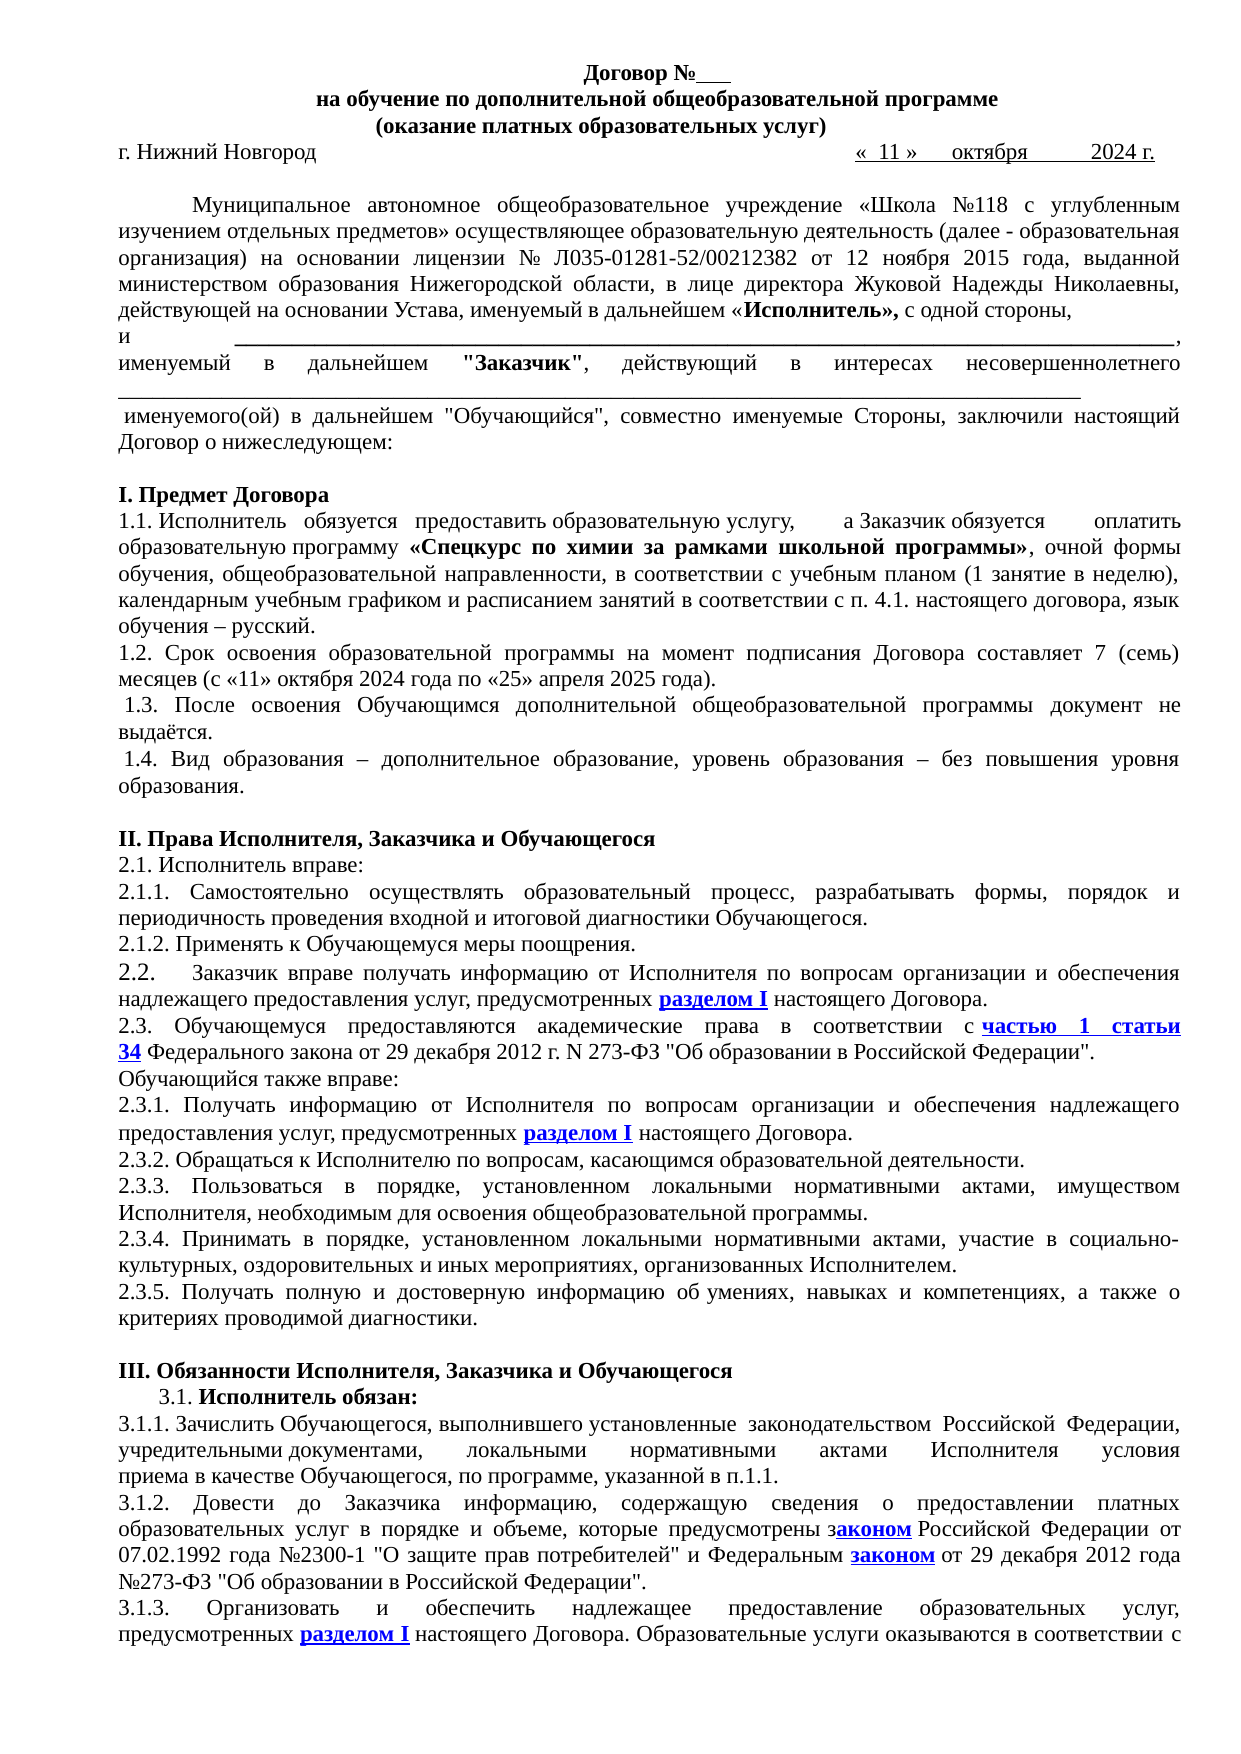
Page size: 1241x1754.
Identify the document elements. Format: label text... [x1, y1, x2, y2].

text и __________________________________________________________________________________, именуемый в дальнейшем "Заказчик", действующий в интересах несовершеннолетнего _______________________________________________________________­­­­­­­­­­­­­­­­­­­­­_____________________ [118, 323, 1181, 402]
text 1.2. Срок освоения образовательной программы на момент подписания Договора составляет 7 (семь) месяцев (с «11» октября 2024 года по «25» апреля 2025 года). [118, 639, 1181, 692]
text 2.3.4. Принимать в порядке, установленном локальными нормативными актами, участие в социально-культурных, оздоровительных и иных мероприятиях, организованных Исполнителем. [118, 1225, 1181, 1278]
text II. Права Исполнителя, Заказчика и Обучающегося [118, 825, 1181, 851]
text 1.4. Вид образования – дополнительное образование, уровень образования – без повышения уровня образования. [118, 744, 1181, 799]
text 1.1. Исполнитель обязуется предоставить образовательную услугу, а Заказчик обязуется оплатить образовательную программу «Спецкурс по химии за рамками школьной программы», очной формы обучения, общеобразовательной направленности, в соответствии с учебным планом (1 занятие в неделю), календарным учебным графиком и расписанием занятий в соответствии с п. 4.1. настоящего договора, язык обучения – русский. [118, 507, 1181, 639]
text III. Обязанности Исполнителя, Заказчика и Обучающегося [118, 1357, 1181, 1383]
text 1.3. После освоения Обучающимся дополнительной общеобразовательной программы документ не выдаётся. [118, 692, 1181, 744]
text 3.1. Исполнитель обязан: [118, 1383, 1181, 1409]
text именуемого(ой) в дальнейшем "Обучающийся", совместно именуемые Стороны, заключили настоящий Договор о нижеследующем: [118, 402, 1181, 454]
text Обучающийся также вправе: [118, 1064, 1181, 1091]
text 2.1. Исполнитель вправе: [118, 851, 1181, 878]
text на обучение по дополнительной общеобразовательной программе [133, 85, 1181, 112]
text 2.1.2. Применять к Обучающемуся меры поощрения. [118, 930, 1181, 957]
text 2.3.1. Получать информацию от Исполнителя по вопросам организации и обеспечения надлежащего предоставления услуг, предусмотренных разделом I настоящего Договора. [118, 1091, 1181, 1146]
text 3.1.2. Довести до Заказчика информацию, содержащую сведения о предоставлении платных образовательных услуг в порядке и объеме, которые предусмотрены законом Российской Федерации от 07.02.1992 года №2300-1 "О защите прав потребителей" и Федеральным законом от 29 декабря 2012 года №273-ФЗ "Об образовании в Российской Федерации". [118, 1489, 1181, 1594]
text 3.1.1. Зачислить Обучающегося, выполнившего установленные законодательством Российской Федерации, учредительными документами, локальными нормативными актами Исполнителя условия приема в качестве Обучающегося, по программе, указанной в п.1.1. [118, 1409, 1181, 1489]
text 3.1.3. Организовать и обеспечить надлежащее предоставление образовательных услуг, предусмотренных разделом I настоящего Договора. Образовательные услуги оказываются в соответствии с [118, 1594, 1181, 1647]
text 2.3.2. Обращаться к Исполнителю по вопросам, касающимся образовательной деятельности. [118, 1146, 1181, 1172]
list Заказчик вправе получать информацию от Исполнителя по вопросам организации и обеспечения надлежащего предоставления услуг, предусмотренных разделом I настоящего Договора. [118, 957, 1181, 1012]
text (оказание платных образовательных услуг) [118, 112, 1181, 138]
text г. Нижний Новгород « 11 » октября 2024 г. [118, 138, 1181, 164]
text 2.1.1. Самостоятельно осуществлять образовательный процесс, разрабатывать формы, порядок и периодичность проведения входной и итоговой диагностики Обучающегося. [118, 878, 1181, 930]
text Договор № [133, 59, 1181, 85]
text 2.3.3. Пользоваться в порядке, установленном локальными нормативными актами, имуществом Исполнителя, необходимым для освоения общеобразовательной программы. [118, 1172, 1181, 1225]
text Муниципальное автономное общеобразовательное учреждение «Школа №118 с углубленным изучением отдельных предметов» осуществляющее образовательную деятельность (далее - образовательная организация) на основании лицензии № Л035-01281-52/00212382 от 12 ноября 2015 года, выданной министерством образования Нижегородской области, в лице директора Жуковой Надежды Николаевны, действующей на основании Устава, именуемый в дальнейшем «Исполнитель», с одной стороны, [118, 191, 1181, 323]
text 2.3. Обучающемуся предоставляются академические права в соответствии с частью 1 статьи 34 Федерального закона от 29 декабря 2012 г. N 273-ФЗ "Об образовании в Российской Федерации". [118, 1012, 1181, 1064]
text I. Предмет Договора [118, 481, 1181, 507]
text 2.3.5. Получать полную и достоверную информацию об умениях, навыках и компетенциях, а также о критериях проводимой диагностики. [118, 1278, 1181, 1331]
